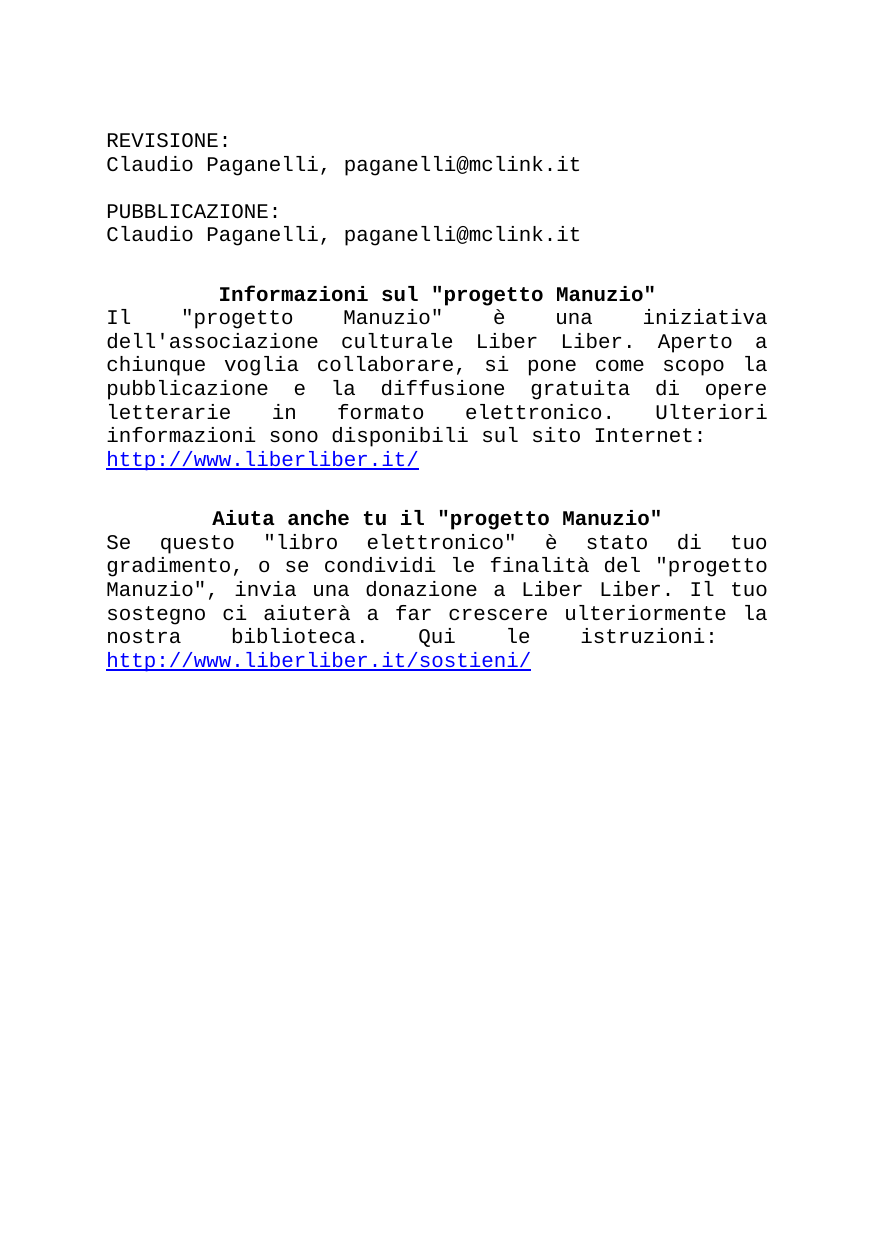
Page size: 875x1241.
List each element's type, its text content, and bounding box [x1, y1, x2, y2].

text Claudio Paganelli, paganelli@mclink.it [106, 153, 768, 177]
text http://www.liberliber.it/ [106, 449, 768, 473]
text Il "progetto Manuzio" è una iniziativa dell'associazione culturale Liber Liber. Aperto a chiunque voglia collaborare, si pone come scopo la pubblicazione e la diffusione gratuita di opere letterarie in formato elettronico. Ulteriori informazioni sono disponibili sul sito Internet: [106, 307, 768, 449]
text PUBBLICAZIONE: [106, 201, 768, 224]
text REVISIONE: [106, 130, 768, 153]
text Aiuta anche tu il "progetto Manuzio" [106, 508, 768, 532]
text Se questo "libro elettronico" è stato di tuo gradimento, o se condividi le finalità del "progetto Manuzio", invia una donazione a Liber Liber. Il tuo sostegno ci aiuterà a far crescere ulteriormente la nostra biblioteca. Qui le istruzioni: http://www.liberliber.it/sostieni/ [106, 532, 768, 674]
text Informazioni sul "progetto Manuzio" [106, 283, 768, 307]
text Claudio Paganelli, paganelli@mclink.it [106, 224, 768, 248]
